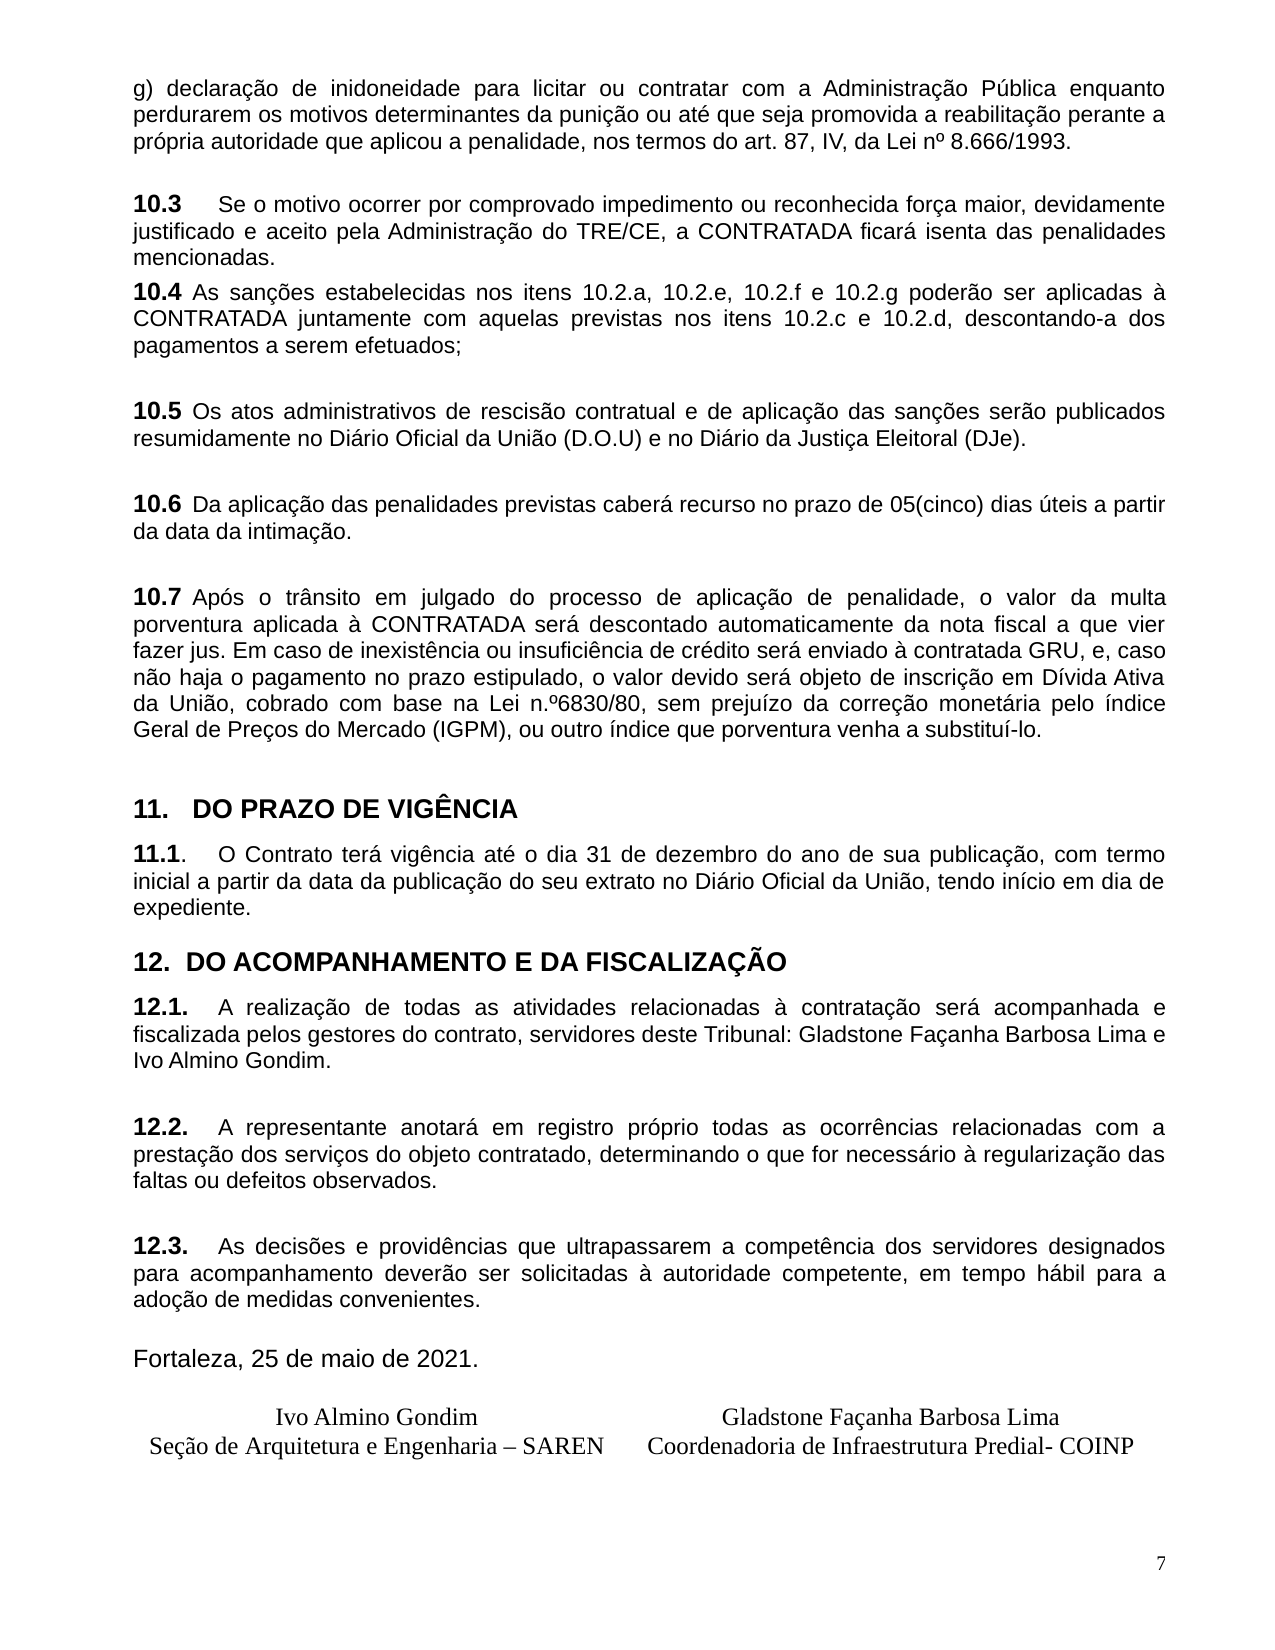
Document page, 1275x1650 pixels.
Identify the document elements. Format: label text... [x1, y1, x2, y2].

text 12.3. As decisões e providências que ultrapassarem a competência dos servidores designados para acompanhamento deverão ser solicitadas à autoridade competente, em tempo hábil para a adoção de medidas convenientes. [133, 1231, 1167, 1313]
table_header Gladstone Façanha Barbosa Lima [628, 1402, 1154, 1431]
text 10.6 Da aplicação das penalidades previstas caberá recurso no prazo de 05(cinco) dias úteis a partir da data da intimação. [133, 489, 1167, 544]
subtitle 12. DO ACOMPANHAMENTO E DA FISCALIZAÇÃO [133, 946, 1167, 977]
text 10.4 As sanções estabelecidas nos itens 10.2.a, 10.2.e, 10.2.f e 10.2.g poderão ser aplicadas à CONTRATADA juntamente com aquelas previstas nos itens 10.2.c e 10.2.d, descontando-a dos pagamentos a serem efetuados; [133, 276, 1167, 358]
text 10.7 Após o trânsito em julgado do processo de aplicação de penalidade, o valor da multa porventura aplicada à CONTRATADA será descontado automaticamente da nota fiscal a que vier fazer jus. Em caso de inexistência ou insuficiência de crédito será enviado à contratada GRU, e, caso não haja o pagamento no prazo estipulado, o valor devido será objeto de inscrição em Dívida Ativa da União, cobrado com base na Lei n.º6830/80, sem prejuízo da correção monetária pelo índice Geral de Preços do Mercado (IGPM), ou outro índice que porventura venha a substituí-lo. [133, 582, 1167, 743]
text Fortaleza, 25 de maio de 2021. [133, 1344, 1167, 1373]
table_cell Seção de Arquitetura e Engenharia – SAREN [126, 1431, 628, 1459]
text 12.2. A representante anotará em registro próprio todas as ocorrências relacionadas com a prestação dos serviços do objeto contratado, determinando o que for necessário à regularização das faltas ou defeitos observados. [133, 1112, 1167, 1193]
text 11.1. O Contrato terá vigência até o dia 31 de dezembro do ano de sua publicação, com termo inicial a partir da data da publicação do seu extrato no Diário Oficial da União, tendo início em dia de expediente. [133, 839, 1167, 921]
text g) declaração de inidoneidade para licitar ou contratar com a Administração Pública enquanto perdurarem os motivos determinantes da punição ou até que seja promovida a reabilitação perante a própria autoridade que aplicou a penalidade, nos termos do art. 87, IV, da Lei nº 8.666/1993. [133, 75, 1167, 154]
text 11. DO PRAZO DE VIGÊNCIA [133, 793, 1167, 824]
table_header Ivo Almino Gondim [126, 1402, 628, 1431]
text 10.3 Se o motivo ocorrer por comprovado impedimento ou reconhecida força maior, devidamente justificado e aceito pela Administração do TRE/CE, a CONTRATADA ficará isenta das penalidades mencionadas. [133, 189, 1167, 271]
table_cell Coordenadoria de Infraestrutura Predial- COINP [628, 1431, 1154, 1459]
text 12.1. A realização de todas as atividades relacionadas à contratação será acompanhada e fiscalizada pelos gestores do contrato, servidores deste Tribunal: Gladstone Façanha Barbosa Lima e Ivo Almino Gondim. [133, 992, 1167, 1074]
text 10.5 Os atos administrativos de rescisão contratual e de aplicação das sanções serão publicados resumidamente no Diário Oficial da União (D.O.U) e no Diário da Justiça Eleitoral (DJe). [133, 396, 1167, 451]
